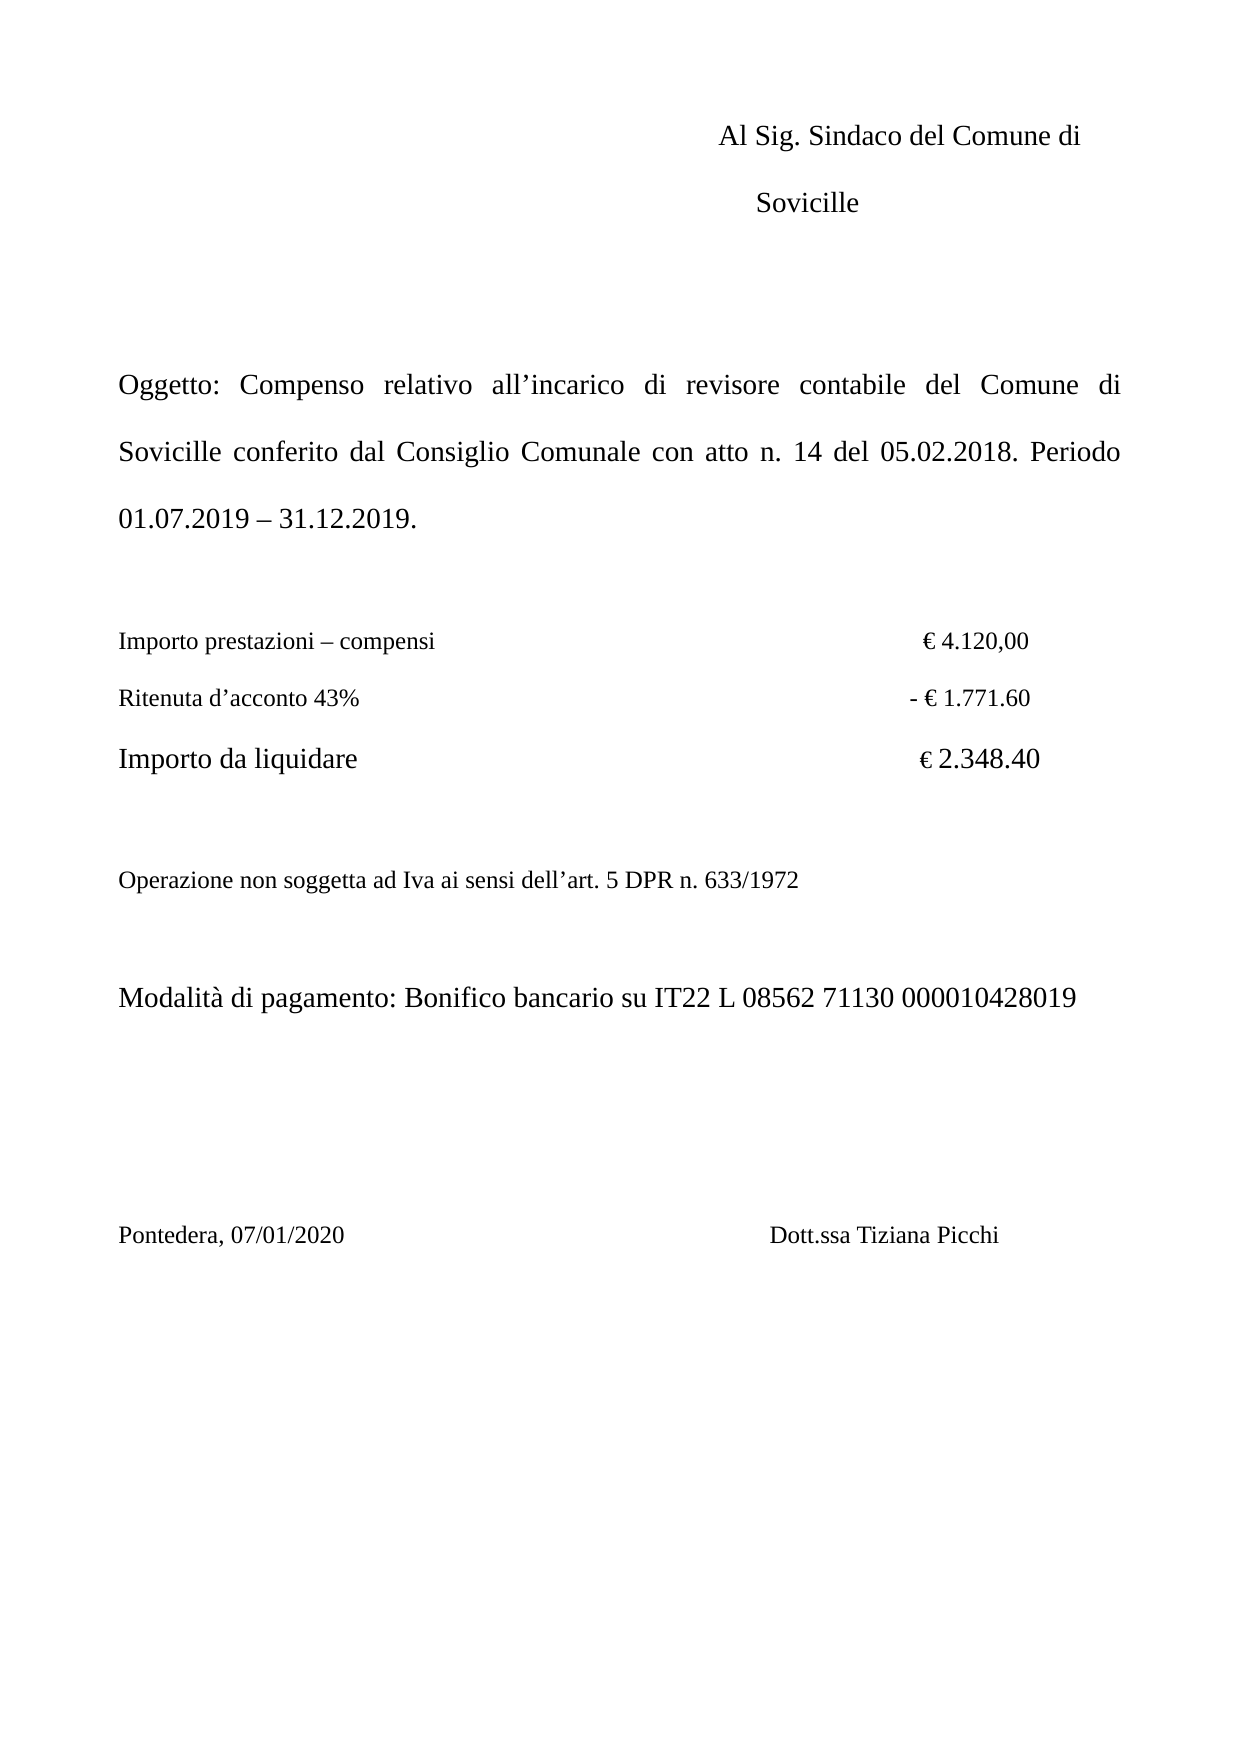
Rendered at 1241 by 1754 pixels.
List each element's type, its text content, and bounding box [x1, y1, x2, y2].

text Importo da liquidare € 2.348.40 [118, 741, 1122, 774]
text Importo prestazioni – compensi € 4.120,00 [118, 626, 1122, 655]
text Pontedera, 07/01/2020 Dott.ssa Tiziana Picchi [118, 1220, 1122, 1249]
text Ritenuta d’acconto 43% - € 1.771.60 [118, 683, 1122, 712]
text Al Sig. Sindaco del Comune di [118, 118, 1122, 152]
text Oggetto: Compenso relativo all’incarico di revisore contabile del Comune di Sovicille conferito dal Consiglio Comunale con atto n. 14 del 05.02.2018. Periodo 01.07.2019 – 31.12.2019. [118, 367, 1122, 535]
text Sovicille [118, 185, 1122, 219]
text Modalità di pagamento: Bonifico bancario su IT22 L 08562 71130 000010428019 [118, 981, 1122, 1014]
text Operazione non soggetta ad Iva ai sensi dell’art. 5 DPR n. 633/1972 [118, 866, 1122, 894]
